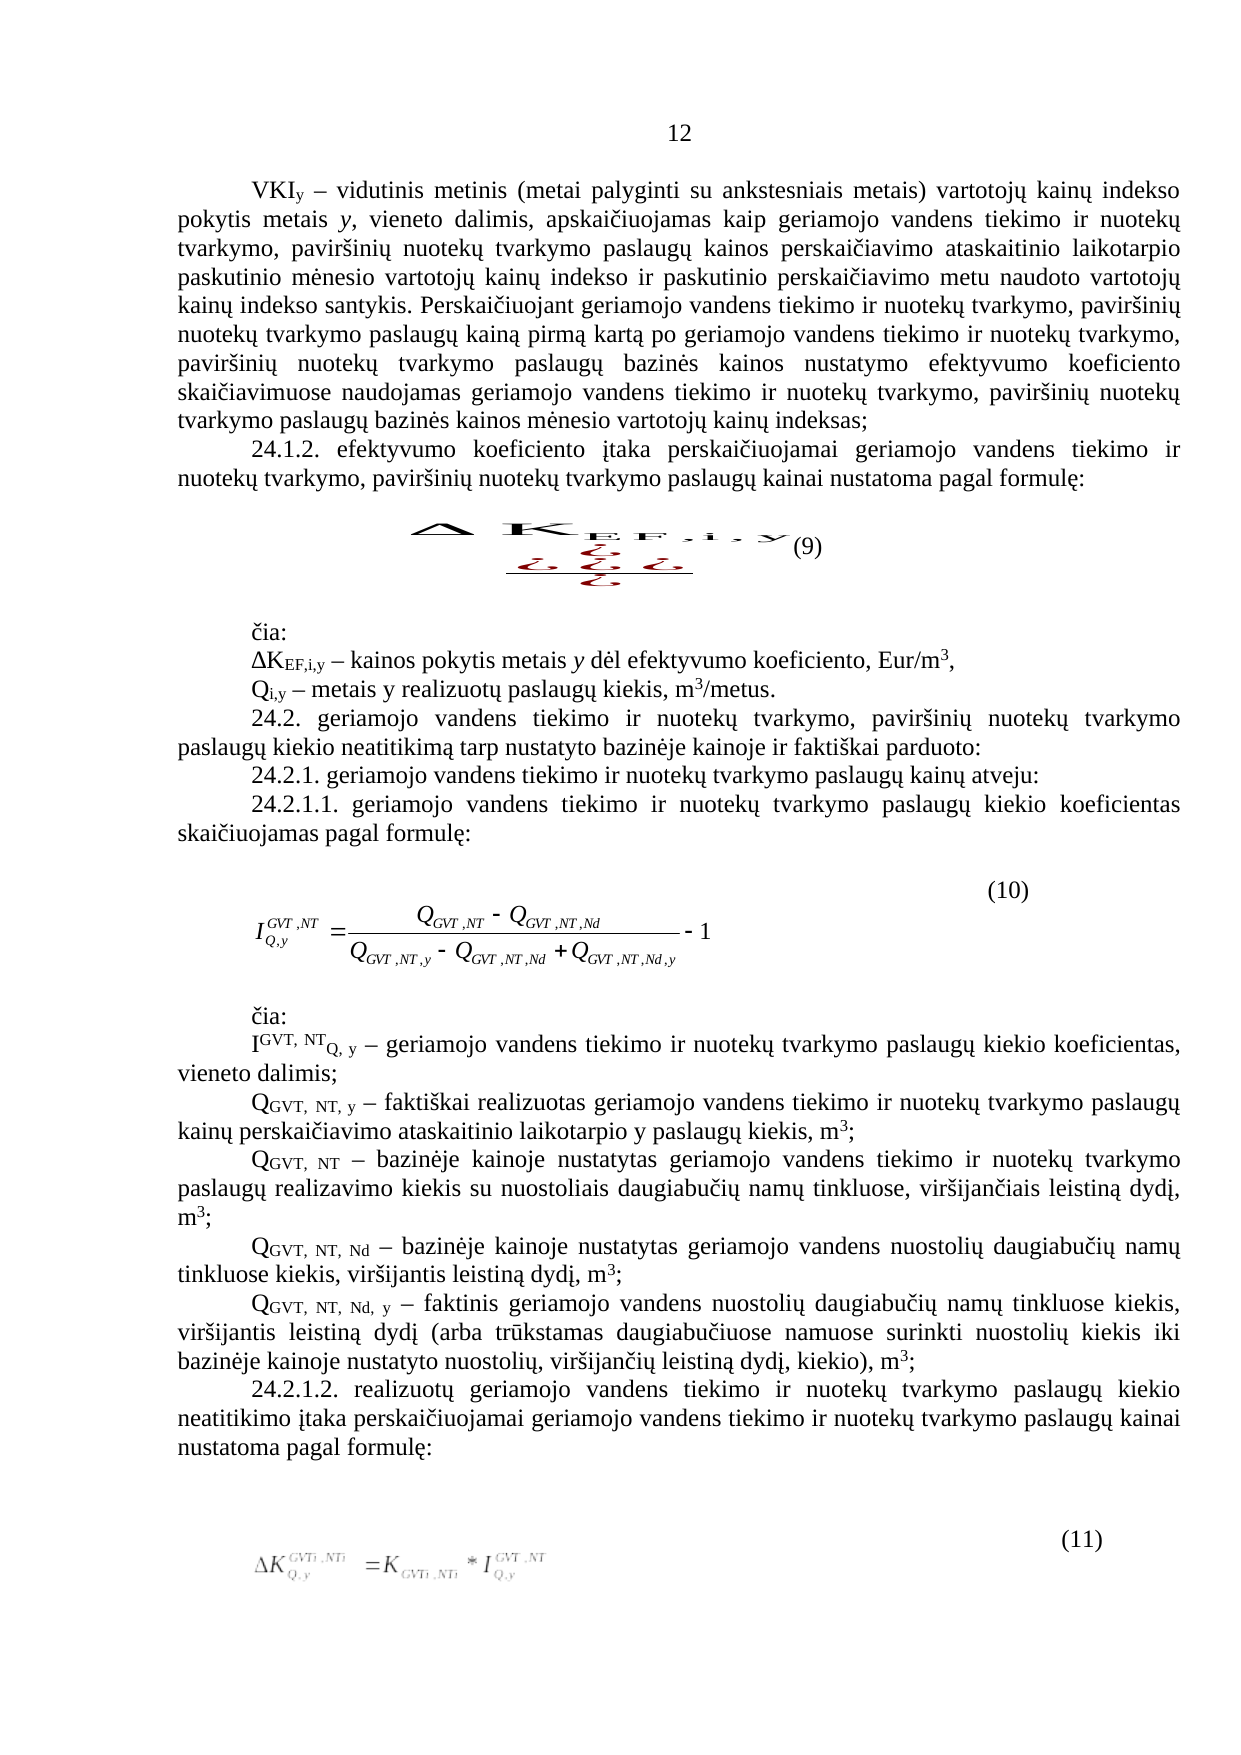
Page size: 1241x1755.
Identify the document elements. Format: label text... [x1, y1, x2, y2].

text 24.2. geriamojo vandens tiekimo ir nuotekų tvarkymo, paviršinių nuotekų tvarkymo paslaugų kiekio neatitikimą tarp nustatyto bazinėje kainoje ir faktiškai parduoto: [177, 703, 1181, 760]
text 24.1.2. efektyvumo koeficiento įtaka perskaičiuojamai geriamojo vandens tiekimo ir nuotekų tvarkymo, paviršinių nuotekų tvarkymo paslaugų kainai nustatoma pagal formulę: [177, 434, 1181, 492]
text 24.2.1.1. geriamojo vandens tiekimo ir nuotekų tvarkymo paslaugų kiekio koeficientas skaičiuojamas pagal formulę: [177, 789, 1181, 847]
text VKIy – vidutinis metinis (metai palyginti su ankstesniais metais) vartotojų kainų indekso pokytis metais y, vieneto dalimis, apskaičiuojamas kaip geriamojo vandens tiekimo ir nuotekų tvarkymo, paviršinių nuotekų tvarkymo paslaugų kainos perskaičiavimo ataskaitinio laikotarpio paskutinio mėnesio vartotojų kainų indekso ir paskutinio perskaičiavimo metu naudoto vartotojų kainų indekso santykis. Perskaičiuojant geriamojo vandens tiekimo ir nuotekų tvarkymo, paviršinių nuotekų tvarkymo paslaugų kainą pirmą kartą po geriamojo vandens tiekimo ir nuotekų tvarkymo, paviršinių nuotekų tvarkymo paslaugų bazinės kainos nustatymo efektyvumo koeficiento skaičiavimuose naudojamas geriamojo vandens tiekimo ir nuotekų tvarkymo, paviršinių nuotekų tvarkymo paslaugų bazinės kainos mėnesio vartotojų kainų indeksas; [177, 176, 1181, 434]
text čia: [251, 1001, 1181, 1029]
text 24.2.1. geriamojo vandens tiekimo ir nuotekų tvarkymo paslaugų kainų atveju: [251, 760, 1181, 789]
text čia: [251, 617, 1181, 645]
text (11) [251, 1524, 1181, 1591]
text (9) [177, 521, 1181, 588]
text ∆KEF,i,y – kainos pokytis metais y dėl efektyvumo koeficiento, Eur/m3, [177, 645, 1181, 674]
text QGVT, NT – bazinėje kainoje nustatytas geriamojo vandens tiekimo ir nuotekų tvarkymo paslaugų realizavimo kiekis su nuostoliais daugiabučių namų tinkluose, viršijančiais leistiną dydį, m3; [177, 1144, 1181, 1231]
text Qi,y – metais y realizuotų paslaugų kiekis, m3/metus. [177, 674, 1181, 703]
text QGVT, NT, Nd, y – faktinis geriamojo vandens nuostolių daugiabučių namų tinkluose kiekis, viršijantis leistiną dydį (arba trūkstamas daugiabučiuose namuose surinkti nuostolių kiekis iki bazinėje kainoje nustatyto nuostolių, viršijančių leistiną dydį, kiekio), m3; [177, 1288, 1181, 1374]
text IGVT, NTQ, y – geriamojo vandens tiekimo ir nuotekų tvarkymo paslaugų kiekio koeficientas, vieneto dalimis; [177, 1029, 1181, 1087]
text 24.2.1.2. realizuotų geriamojo vandens tiekimo ir nuotekų tvarkymo paslaugų kiekio neatitikimo įtaka perskaičiuojamai geriamojo vandens tiekimo ir nuotekų tvarkymo paslaugų kainai nustatoma pagal formulę: [177, 1374, 1181, 1461]
text (10) [177, 875, 1181, 972]
text QGVT, NT, Nd – bazinėje kainoje nustatytas geriamojo vandens nuostolių daugiabučių namų tinkluose kiekis, viršijantis leistiną dydį, m3; [177, 1231, 1181, 1288]
text QGVT, NT, y – faktiškai realizuotas geriamojo vandens tiekimo ir nuotekų tvarkymo paslaugų kainų perskaičiavimo ataskaitinio laikotarpio y paslaugų kiekis, m3; [177, 1087, 1181, 1144]
